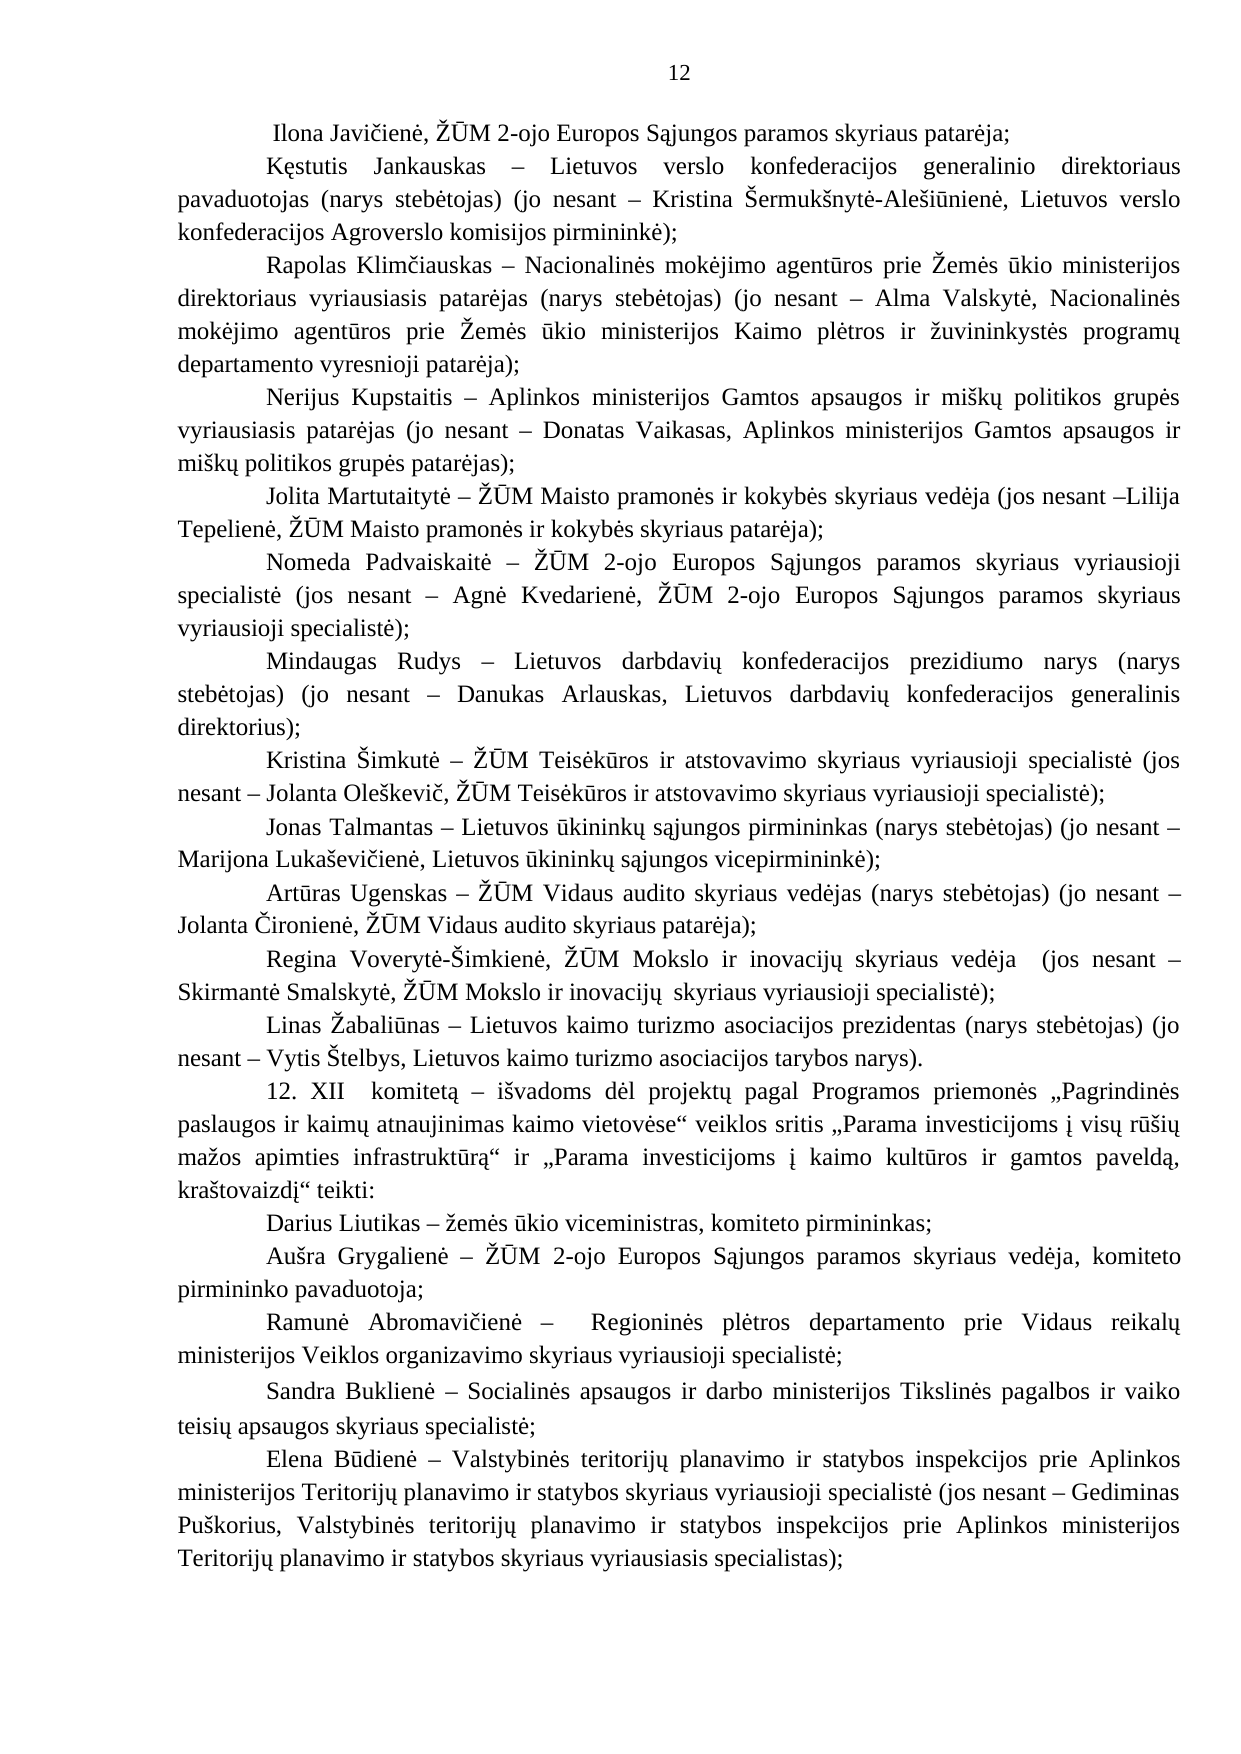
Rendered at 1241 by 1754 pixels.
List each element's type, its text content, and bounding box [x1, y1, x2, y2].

text Elena Būdienė – Valstybinės teritorijų planavimo ir statybos inspekcijos prie Aplinkos ministerijos Teritorijų planavimo ir statybos skyriaus vyriausioji specialistė (jos nesant – Gediminas Puškorius, Valstybinės teritorijų planavimo ir statybos inspekcijos prie Aplinkos ministerijos Teritorijų planavimo ir statybos skyriaus vyriausiasis specialistas); [177, 1444, 1181, 1572]
text Nomeda Padvaiskaitė – ŽŪM 2-ojo Europos Sąjungos paramos skyriaus vyriausioji specialistė (jos nesant – Agnė Kvedarienė, ŽŪM 2-ojo Europos Sąjungos paramos skyriaus vyriausioji specialistė); [177, 547, 1181, 642]
text Artūras Ugenskas – ŽŪM Vidaus audito skyriaus vedėjas (narys stebėtojas) (jo nesant – Jolanta Čironienė, ŽŪM Vidaus audito skyriaus patarėja); [177, 878, 1181, 939]
text Kęstutis Jankauskas – Lietuvos verslo konfederacijos generalinio direktoriaus pavaduotojas (narys stebėtojas) (jo nesant – Kristina Šermukšnytė-Alešiūnienė, Lietuvos verslo konfederacijos Agroverslo komisijos pirmininkė); [177, 151, 1181, 246]
text Nerijus Kupstaitis – Aplinkos ministerijos Gamtos apsaugos ir miškų politikos grupės vyriausiasis patarėjas (jo nesant – Donatas Vaikasas, Aplinkos ministerijos Gamtos apsaugos ir miškų politikos grupės patarėjas); [177, 382, 1181, 477]
text 12. XII komitetą – išvadoms dėl projektų pagal Programos priemonės „Pagrindinės paslaugos ir kaimų atnaujinimas kaimo vietovėse“ veiklos sritis „Parama investicijoms į visų rūšių mažos apimties infrastruktūrą“ ir „Parama investicijoms į kaimo kultūros ir gamtos paveldą, kraštovaizdį“ teikti: [177, 1076, 1181, 1203]
text Sandra Buklienė – Socialinės apsaugos ir darbo ministerijos Tikslinės pagalbos ir vaiko teisių apsaugos skyriaus specialistė; [177, 1373, 1181, 1440]
text Ramunė Abromavičienė – Regioninės plėtros departamento prie Vidaus reikalų ministerijos Veiklos organizavimo skyriaus vyriausioji specialistė; [177, 1307, 1181, 1369]
text Jonas Talmantas – Lietuvos ūkininkų sąjungos pirmininkas (narys stebėtojas) (jo nesant – Marijona Lukaševičienė, Lietuvos ūkininkų sąjungos vicepirmininkė); [177, 812, 1181, 873]
text Ilona Javičienė, ŽŪM 2-ojo Europos Sąjungos paramos skyriaus patarėja; [177, 118, 1181, 147]
text Linas Žabaliūnas – Lietuvos kaimo turizmo asociacijos prezidentas (narys stebėtojas) (jo nesant – Vytis Štelbys, Lietuvos kaimo turizmo asociacijos tarybos narys). [177, 1010, 1181, 1071]
text Kristina Šimkutė – ŽŪM Teisėkūros ir atstovavimo skyriaus vyriausioji specialistė (jos nesant – Jolanta Oleškevič, ŽŪM Teisėkūros ir atstovavimo skyriaus vyriausioji specialistė); [177, 746, 1181, 807]
text Jolita Martutaitytė – ŽŪM Maisto pramonės ir kokybės skyriaus vedėja (jos nesant –Lilija Tepelienė, ŽŪM Maisto pramonės ir kokybės skyriaus patarėja); [177, 481, 1181, 543]
text Aušra Grygalienė – ŽŪM 2-ojo Europos Sąjungos paramos skyriaus vedėja, komiteto pirmininko pavaduotoja; [177, 1241, 1181, 1303]
text Mindaugas Rudys – Lietuvos darbdavių konfederacijos prezidiumo narys (narys stebėtojas) (jo nesant – Danukas Arlauskas, Lietuvos darbdavių konfederacijos generalinis direktorius); [177, 646, 1181, 741]
text Darius Liutikas – žemės ūkio viceministras, komiteto pirmininkas; [177, 1208, 1181, 1237]
text Regina Voverytė-Šimkienė, ŽŪM Mokslo ir inovacijų skyriaus vedėja (jos nesant – Skirmantė Smalskytė, ŽŪM Mokslo ir inovacijų skyriaus vyriausioji specialistė); [177, 944, 1181, 1005]
text Rapolas Klimčiauskas – Nacionalinės mokėjimo agentūros prie Žemės ūkio ministerijos direktoriaus vyriausiasis patarėjas (narys stebėtojas) (jo nesant – Alma Valskytė, Nacionalinės mokėjimo agentūros prie Žemės ūkio ministerijos Kaimo plėtros ir žuvininkystės programų departamento vyresnioji patarėja); [177, 250, 1181, 378]
